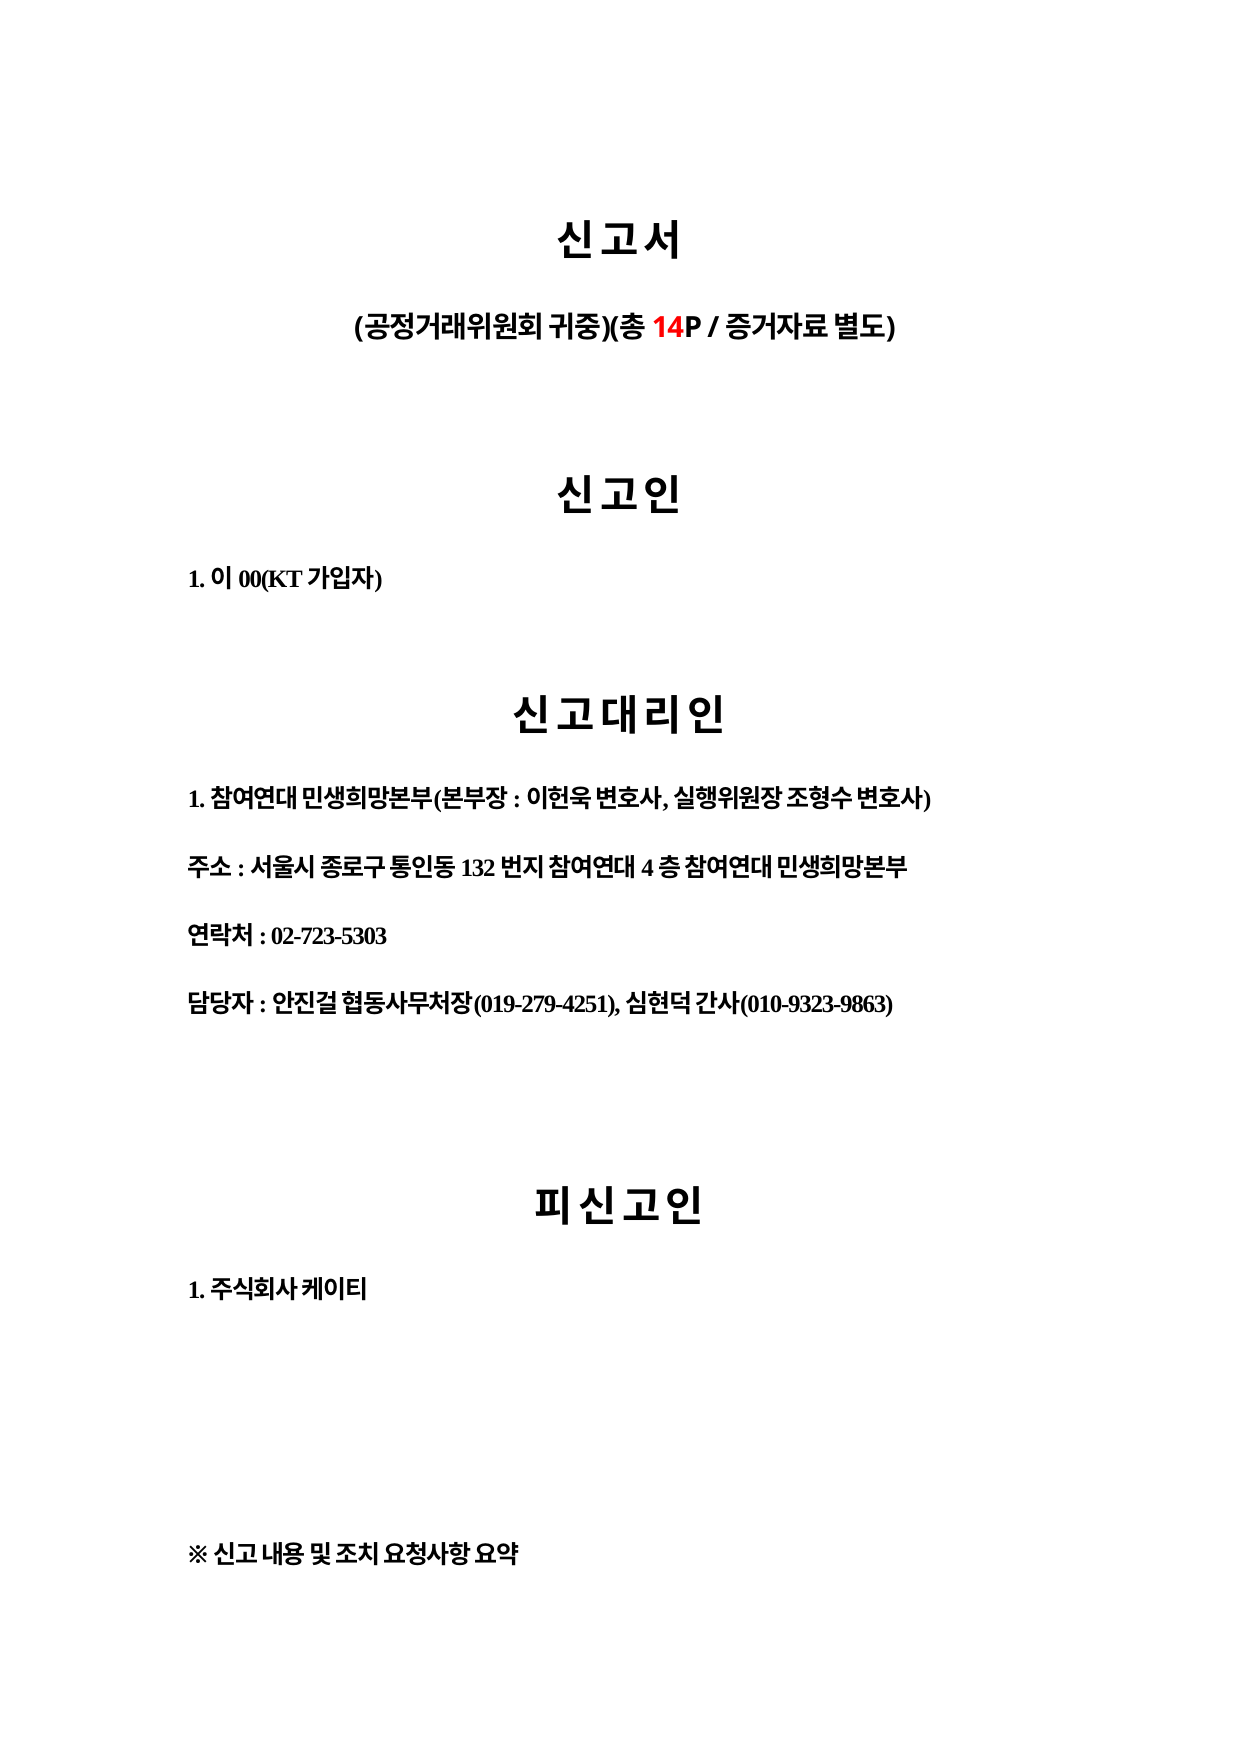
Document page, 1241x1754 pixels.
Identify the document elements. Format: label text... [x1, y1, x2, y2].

text 신 고 서 [177, 207, 1063, 267]
text 신 고 인 [177, 462, 1063, 522]
text 1. 이00(KT 가입자) [188, 558, 1063, 595]
text 담당자 : 안진걸 협동사무처장(019-279-4251), 심현덕 간사(010-9323-9863) [188, 983, 1063, 1019]
text 신 고 대 리 인 [177, 682, 1063, 743]
text 주소 : 서울시 종로구 통인동 132번지 참여연대 4층 참여연대 민생희망본부 [188, 847, 1063, 883]
text (공정거래위원회 귀중)(총 14P / 증거자료 별도) [188, 303, 1063, 346]
text 연락처 : 02-723-5303 [188, 915, 1063, 951]
text 1. 주식회사 케이티 [188, 1269, 1063, 1306]
text ※ 신고 내용 및 조치 요청사항 요약 [188, 1535, 1063, 1571]
text 피 신 고 인 [177, 1173, 1063, 1233]
text 1. 참여연대 민생희망본부(본부장 : 이헌욱 변호사, 실행위원장 조형수 변호사) [188, 779, 1063, 815]
